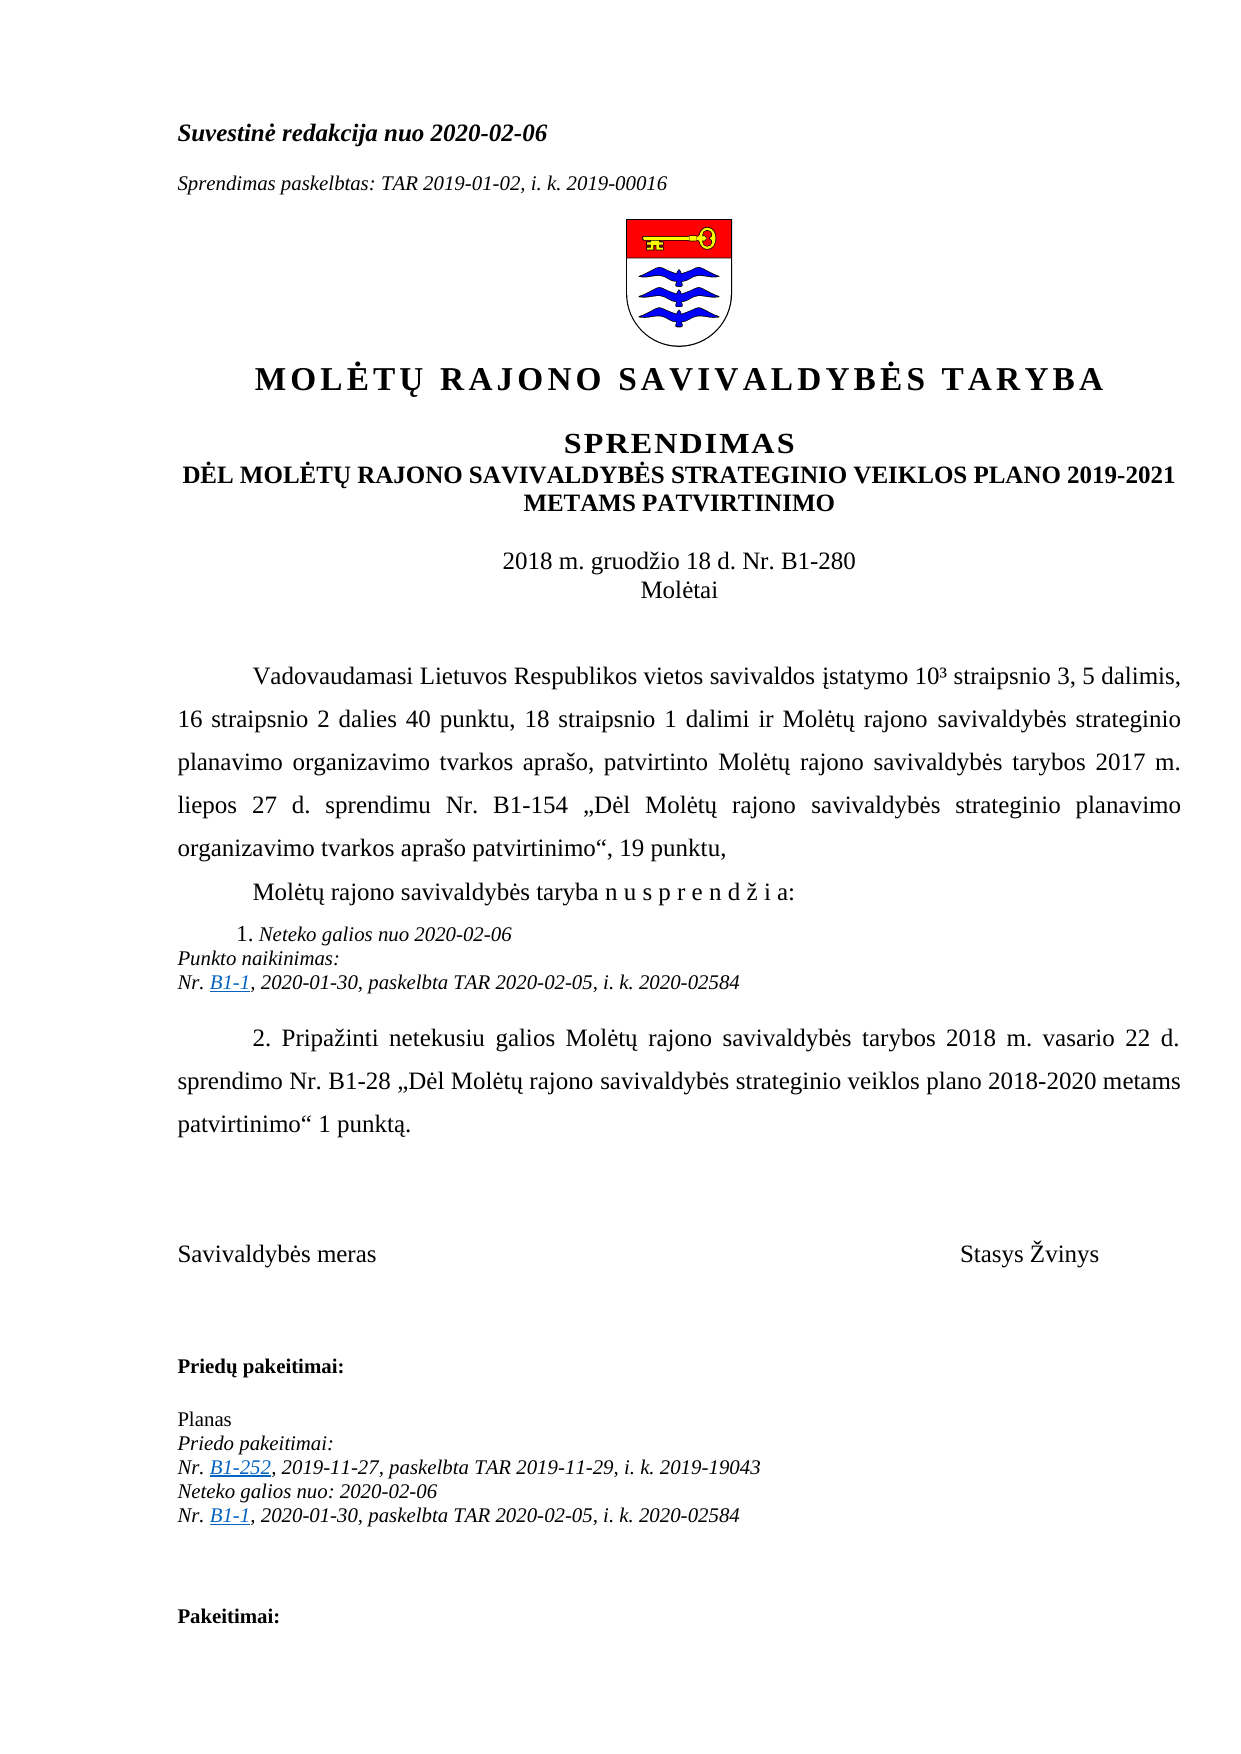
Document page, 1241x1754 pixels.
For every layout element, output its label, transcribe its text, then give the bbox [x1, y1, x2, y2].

text 2. Pripažinti netekusiu galios Molėtų rajono savivaldybės tarybos 2018 m. vasario 22 d. sprendimo Nr. B1-28 „Dėl Molėtų rajono savivaldybės strateginio veiklos plano 2018-2020 metams patvirtinimo“ 1 punktą. [177, 1023, 1181, 1138]
text Pakeitimai: [177, 1604, 1181, 1628]
text Molėtų rajono savivaldybės taryba n u s p r e n d ž i a: [177, 877, 1181, 905]
text SPRENDIMAS [177, 426, 1181, 460]
text 2018 m. gruodžio 18 d. Nr. B1-280 [177, 546, 1181, 575]
text Neteko galios nuo: 2020-02-06 [177, 1479, 1181, 1503]
text Savivaldybės meras Stasys Žvinys [177, 1239, 1181, 1267]
text Suvestinė redakcija nuo 2020-02-06 [177, 118, 1181, 147]
text Planas [177, 1406, 1181, 1431]
text Priedų pakeitimai: [177, 1354, 1181, 1378]
text 1. Neteko galios nuo 2020-02-06 [177, 920, 1181, 946]
text Molėtai [177, 575, 1181, 603]
text Sprendimas paskelbtas: TAR 2019-01-02, i. k. 2019-00016 [177, 171, 1181, 195]
text Dėl MOLĖTŲ RAJONO SAVIVALDYBĖS STRATEGINIO VEIKLOS PLANO 2019-2021 METAMS PATVIRTINIMO [177, 460, 1181, 546]
text Vadovaudamasi Lietuvos Respublikos vietos savivaldos įstatymo 10³ straipsnio 3, 5 dalimis, 16 straipsnio 2 dalies 40 punktu, 18 straipsnio 1 dalimi ir Molėtų rajono savivaldybės strateginio planavimo organizavimo tvarkos aprašo, patvirtinto Molėtų rajono savivaldybės tarybos 2017 m. liepos 27 d. sprendimu Nr. B1-154 „Dėl Molėtų rajono savivaldybės strateginio planavimo organizavimo tvarkos aprašo patvirtinimo“, 19 punktu, [177, 661, 1181, 862]
text Punkto naikinimas: [177, 946, 1181, 970]
text Nr. B1-1, 2020-01-30, paskelbta TAR 2020-02-05, i. k. 2020-02584 [177, 970, 1181, 994]
text Priedo pakeitimai: [177, 1431, 1181, 1454]
text Molėtų rajono savivaldybės taryba [177, 359, 1181, 397]
text Nr. B1-1, 2020-01-30, paskelbta TAR 2020-02-05, i. k. 2020-02584 [177, 1503, 1181, 1527]
text Nr. B1-252, 2019-11-27, paskelbta TAR 2019-11-29, i. k. 2019-19043 [177, 1454, 1181, 1479]
